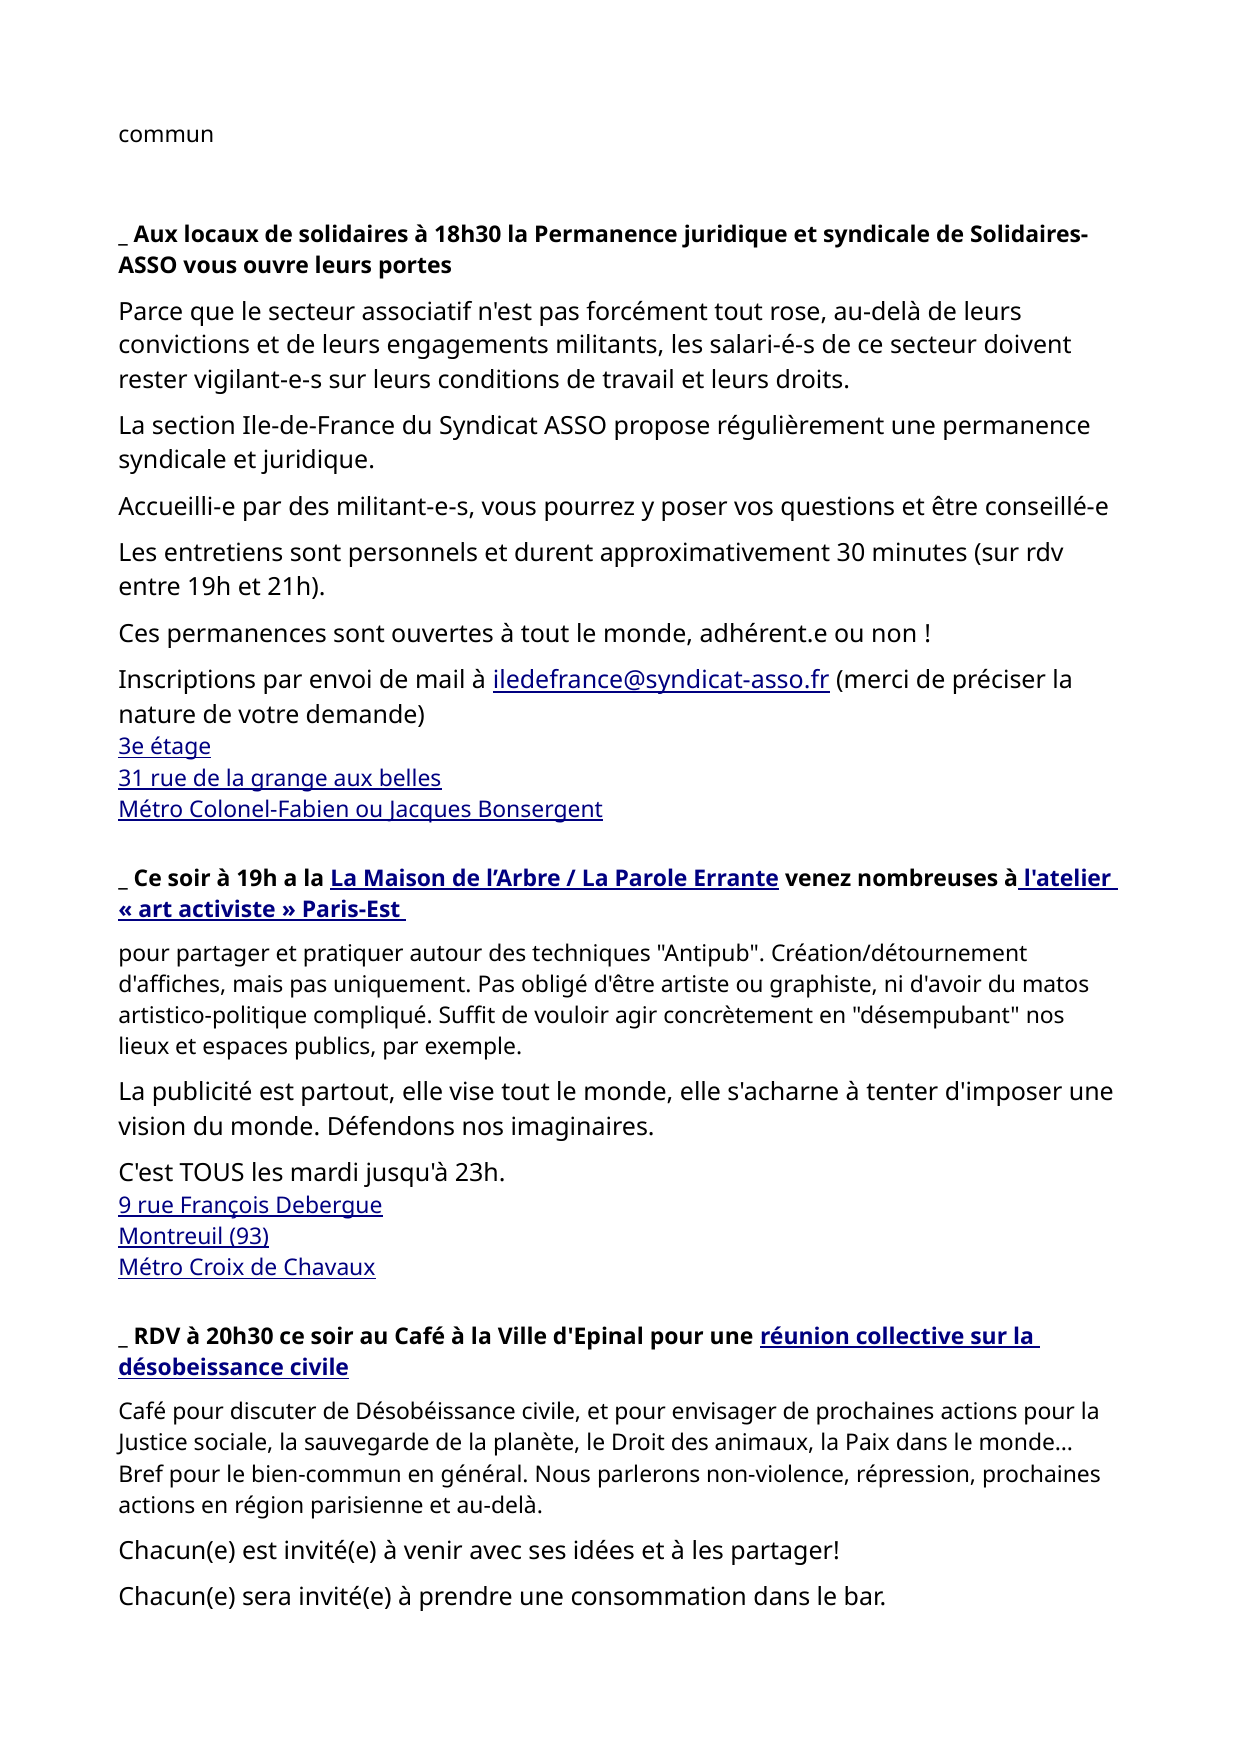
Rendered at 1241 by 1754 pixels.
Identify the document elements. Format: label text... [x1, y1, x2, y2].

text Parce que le secteur associatif n'est pas forcément tout rose, au-delà de leurs convictions et de leurs engagements militants, les salari-é-s de ce secteur doivent rester vigilant-e-s sur leurs conditions de travail et leurs droits. [118, 293, 1122, 395]
text C'est TOUS les mardi jusqu'à 23h. 9 rue François Debergue Montreuil (93) Métro Croix de Chavaux [118, 1155, 1122, 1282]
text Chacun(e) est invité(e) à venir avec ses idées et à les partager! [118, 1532, 1122, 1567]
text La publicité est partout, elle vise tout le monde, elle s'acharne à tenter d'imposer une vision du monde. Défendons nos imaginaires. [118, 1074, 1122, 1142]
subtitle _ Ce soir à 19h a la La Maison de l’Arbre / La Parole Errante venez nombreuses à l'atelier « art activiste » Paris-Est [118, 862, 1122, 924]
subtitle _ RDV à 20h30 ce soir au Café à la Ville d'Epinal pour une réunion collective sur la désobeissance civile [118, 1320, 1122, 1382]
text Accueilli-e par des militant-e-s, vous pourrez y poser vos questions et être conseillé-e [118, 488, 1122, 522]
subtitle _ Aux locaux de solidaires à 18h30 la Permanence juridique et syndicale de Solidaires-ASSO vous ouvre leurs portes [118, 187, 1122, 281]
text Inscriptions par envoi de mail à iledefrance@syndicat-asso.fr (merci de préciser la nature de votre demande) 3e étage 31 rue de la grange aux belles Métro Colonel-Fabien ou Jacques Bonsergent [118, 662, 1122, 824]
text commun [118, 118, 1122, 149]
text pour partager et pratiquer autour des techniques "Antipub". Création/détournement d'affiches, mais pas uniquement. Pas obligé d'être artiste ou graphiste, ni d'avoir du matos artistico-politique compliqué. Suffit de vouloir agir concrètement en "désempubant" nos lieux et espaces publics, par exemple. [118, 937, 1122, 1062]
text Les entretiens sont personnels et durent approximativement 30 minutes (sur rdv entre 19h et 21h). [118, 535, 1122, 603]
text Chacun(e) sera invité(e) à prendre une consommation dans le bar. [118, 1579, 1122, 1613]
text Ces permanences sont ouvertes à tout le monde, adhérent.e ou non ! [118, 616, 1122, 650]
text Café pour discuter de Désobéissance civile, et pour envisager de prochaines actions pour la Justice sociale, la sauvegarde de la planète, le Droit des animaux, la Paix dans le monde… Bref pour le bien-commun en général. Nous parlerons non-violence, répression, prochaines actions en région parisienne et au-delà. [118, 1395, 1122, 1520]
text La section Ile-de-France du Syndicat ASSO propose régulièrement une permanence syndicale et juridique. [118, 408, 1122, 476]
